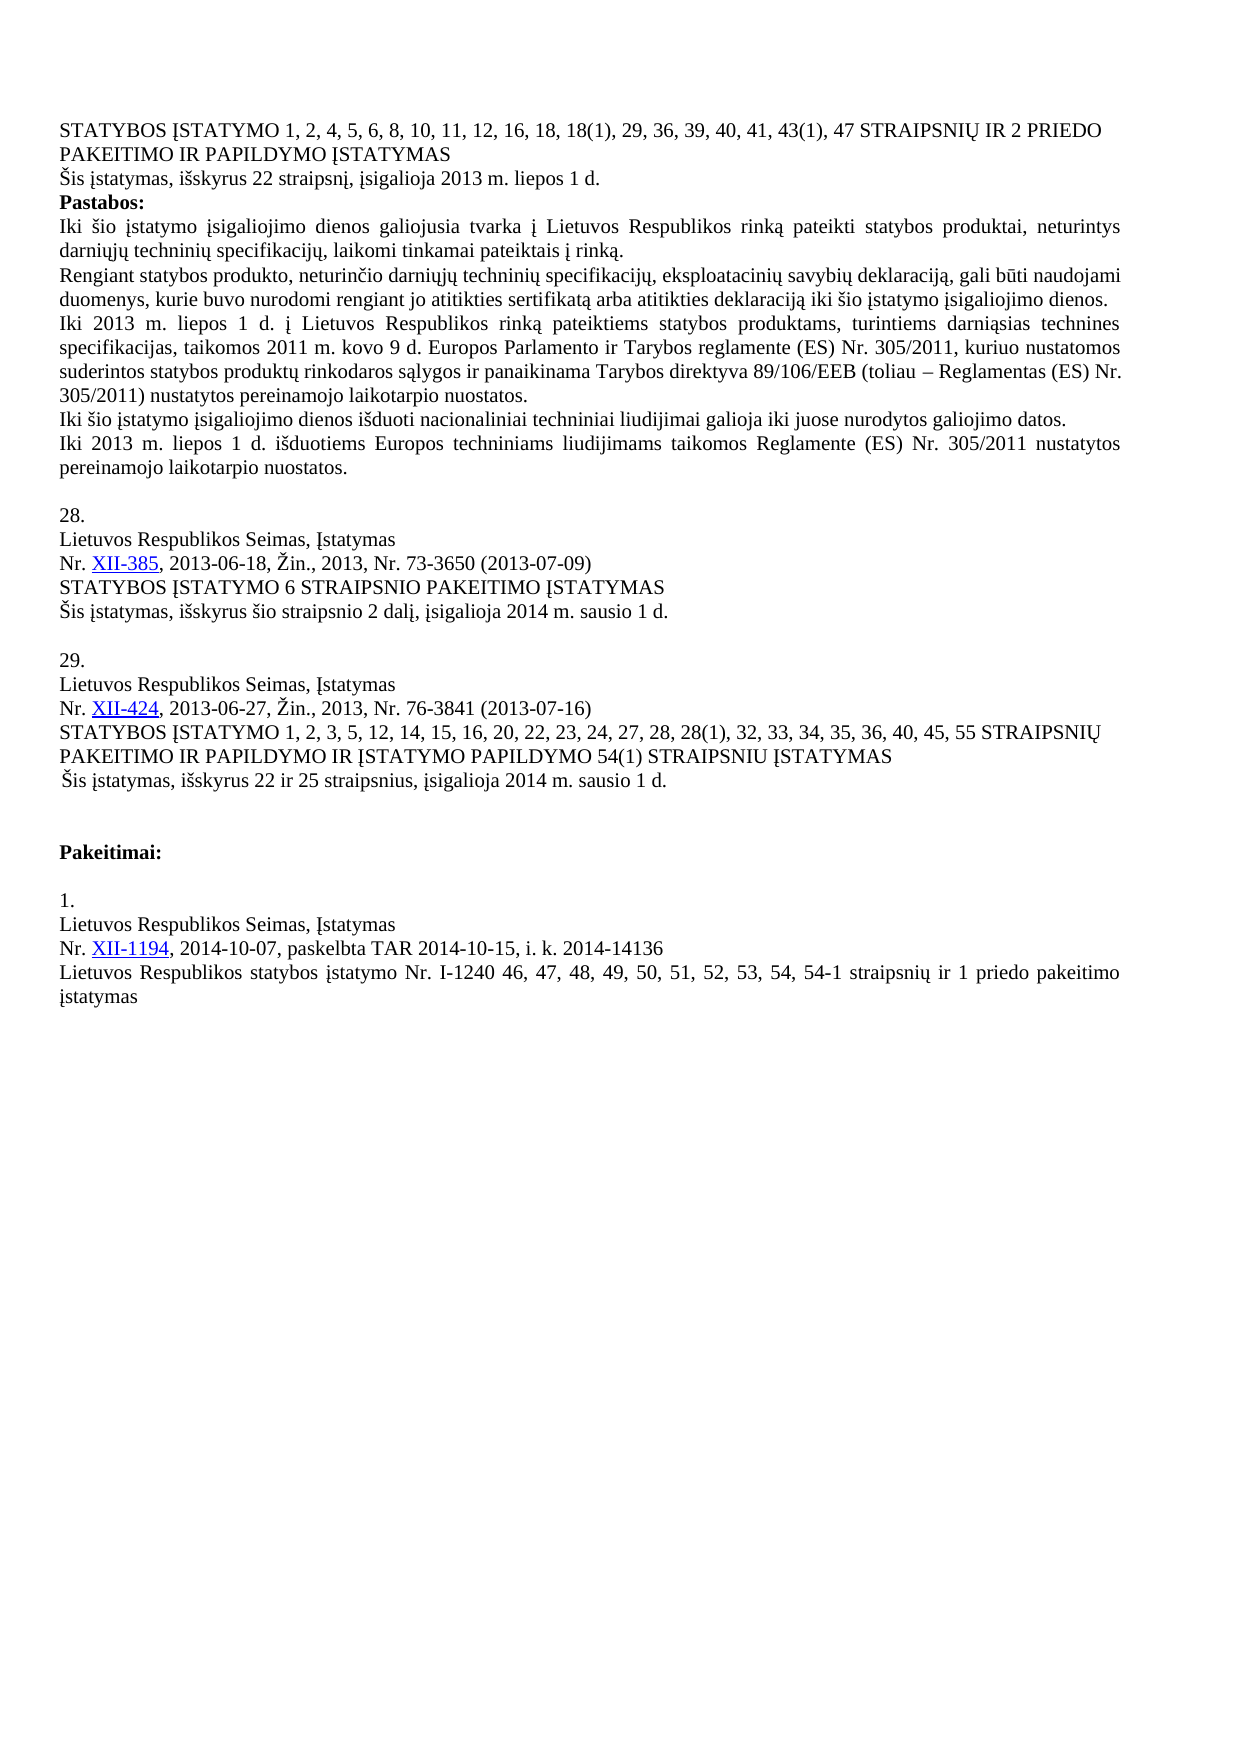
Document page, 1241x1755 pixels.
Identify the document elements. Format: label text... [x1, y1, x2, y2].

text 28. [59, 503, 1122, 527]
text Šis įstatymas, išskyrus šio straipsnio 2 dalį, įsigalioja 2014 m. sausio 1 d. [59, 599, 1122, 623]
text Rengiant statybos produkto, neturinčio darniųjų techninių specifikacijų, eksploatacinių savybių deklaraciją, gali būti naudojami duomenys, kurie buvo nurodomi rengiant jo atitikties sertifikatą arba atitikties deklaraciją iki šio įstatymo įsigaliojimo dienos. [59, 262, 1122, 311]
text Nr. XII-424, 2013-06-27, Žin., 2013, Nr. 76-3841 (2013-07-16) [59, 696, 1122, 720]
text Lietuvos Respublikos Seimas, Įstatymas [59, 912, 1122, 936]
text 1. [59, 888, 1122, 912]
text Lietuvos Respublikos statybos įstatymo Nr. I-1240 46, 47, 48, 49, 50, 51, 52, 53, 54, 54-1 straipsnių ir 1 priedo pakeitimo įstatymas [59, 960, 1122, 1008]
text Iki šio įstatymo įsigaliojimo dienos galiojusia tvarka į Lietuvos Respublikos rinką pateikti statybos produktai, neturintys darniųjų techninių specifikacijų, laikomi tinkamai pateiktais į rinką. [59, 214, 1122, 262]
text Pastabos: [59, 190, 1122, 214]
text 29. [59, 647, 1122, 672]
text Iki šio įstatymo įsigaliojimo dienos išduoti nacionaliniai techniniai liudijimai galioja iki juose nurodytos galiojimo datos. [59, 407, 1122, 431]
text Lietuvos Respublikos Seimas, Įstatymas [59, 672, 1122, 696]
text Pakeitimai: [59, 840, 1122, 864]
text STATYBOS ĮSTATYMO 1, 2, 4, 5, 6, 8, 10, 11, 12, 16, 18, 18(1), 29, 36, 39, 40, 41, 43(1), 47 STRAIPSNIŲ IR 2 PRIEDO PAKEITIMO IR PAPILDYMO ĮSTATYMAS [59, 118, 1122, 166]
text Nr. XII-1194, 2014-10-07, paskelbta TAR 2014-10-15, i. k. 2014-14136 [59, 936, 1122, 960]
text Nr. XII-385, 2013-06-18, Žin., 2013, Nr. 73-3650 (2013-07-09) [59, 551, 1122, 575]
text Šis įstatymas, išskyrus 22 ir 25 straipsnius, įsigalioja 2014 m. sausio 1 d. [61, 768, 1122, 792]
text Iki 2013 m. liepos 1 d. į Lietuvos Respublikos rinką pateiktiems statybos produktams, turintiems darniąsias technines specifikacijas, taikomos 2011 m. kovo 9 d. Europos Parlamento ir Tarybos reglamente (ES) Nr. 305/2011, kuriuo nustatomos suderintos statybos produktų rinkodaros sąlygos ir panaikinama Tarybos direktyva 89/106/EEB (toliau – Reglamentas (ES) Nr. 305/2011) nustatytos pereinamojo laikotarpio nuostatos. [59, 311, 1122, 407]
text Šis įstatymas, išskyrus 22 straipsnį, įsigalioja 2013 m. liepos 1 d. [59, 166, 1122, 190]
text STATYBOS ĮSTATYMO 1, 2, 3, 5, 12, 14, 15, 16, 20, 22, 23, 24, 27, 28, 28(1), 32, 33, 34, 35, 36, 40, 45, 55 STRAIPSNIŲ PAKEITIMO IR PAPILDYMO IR ĮSTATYMO PAPILDYMO 54(1) STRAIPSNIU ĮSTATYMAS [59, 720, 1122, 768]
text Lietuvos Respublikos Seimas, Įstatymas [59, 527, 1122, 551]
text Iki 2013 m. liepos 1 d. išduotiems Europos techniniams liudijimams taikomos Reglamente (ES) Nr. 305/2011 nustatytos pereinamojo laikotarpio nuostatos. [59, 431, 1122, 479]
text STATYBOS ĮSTATYMO 6 STRAIPSNIO PAKEITIMO ĮSTATYMAS [59, 575, 1122, 599]
